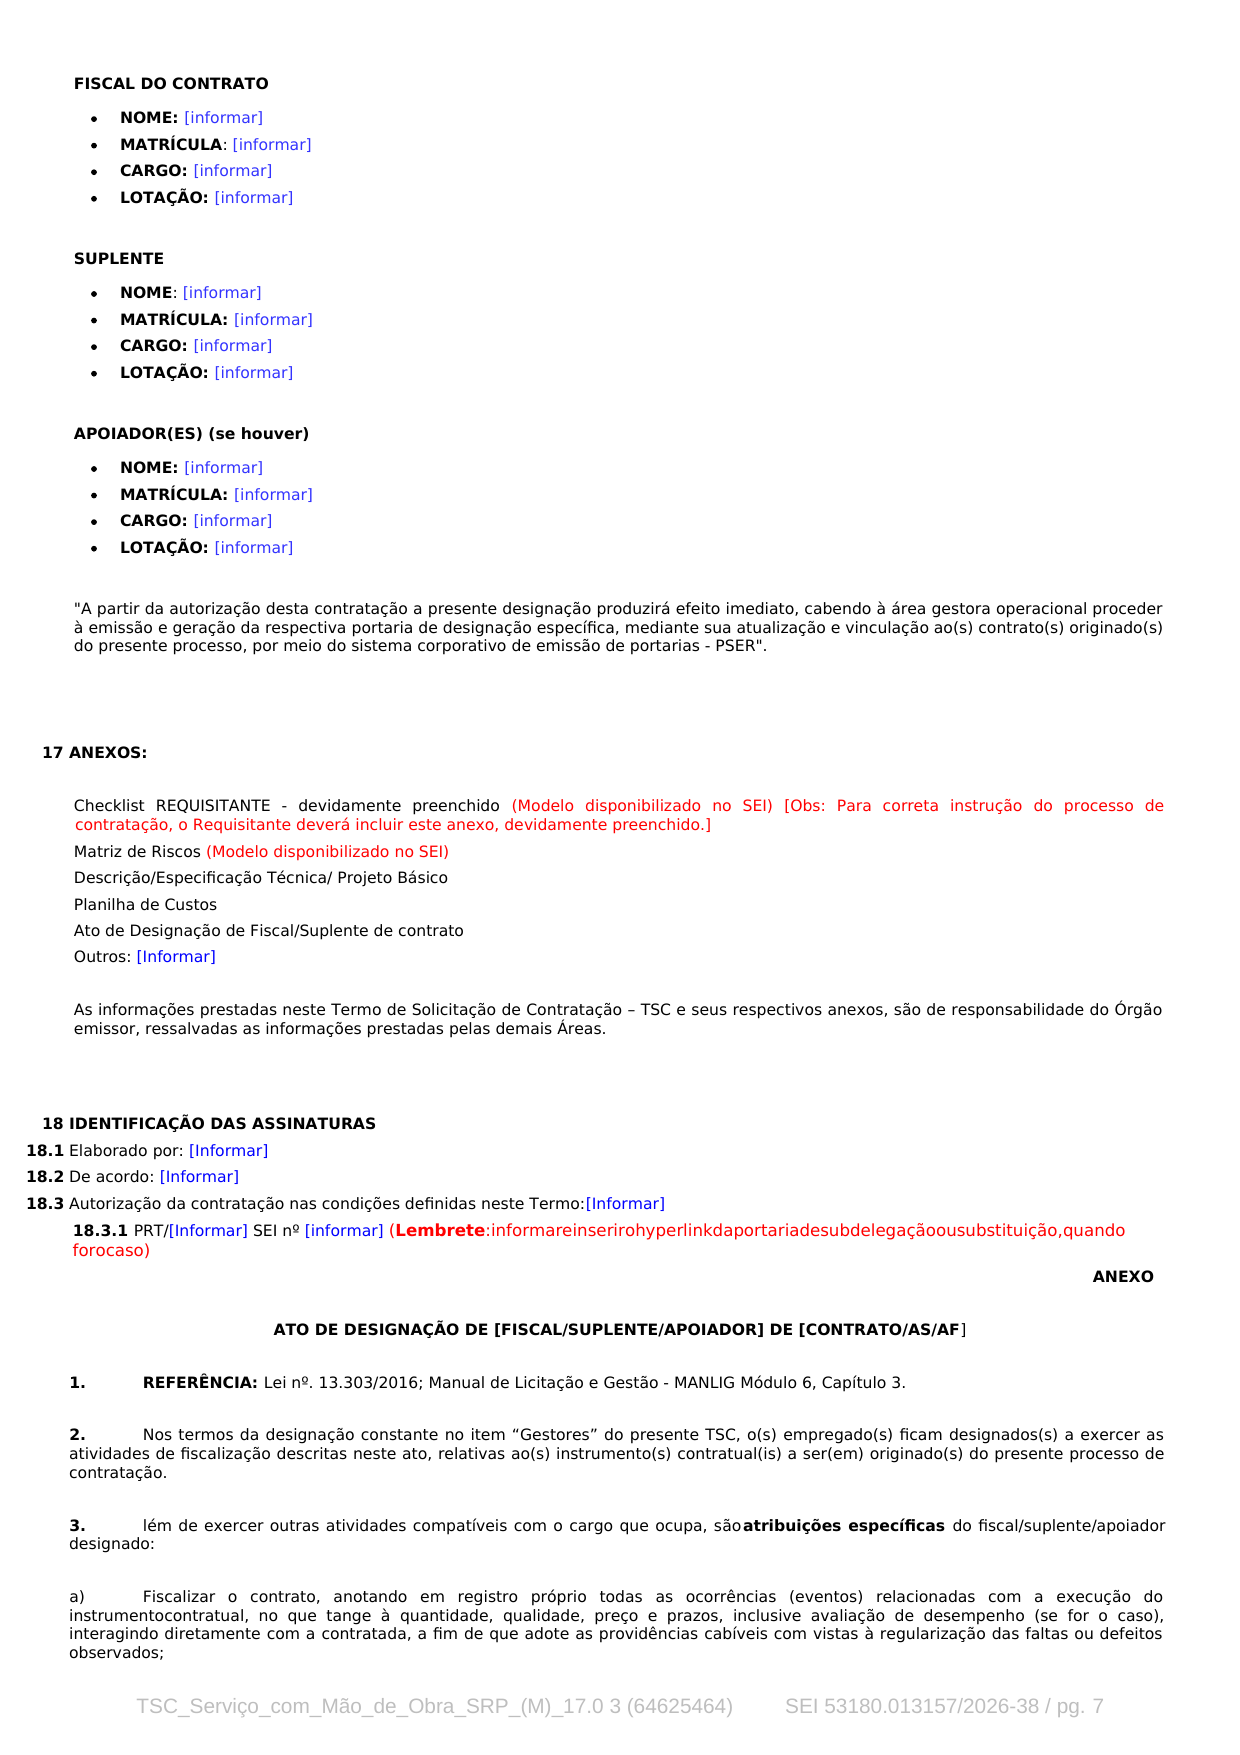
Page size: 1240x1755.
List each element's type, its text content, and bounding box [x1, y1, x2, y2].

list Elaborado por: [Informar] [26, 1142, 1166, 1160]
text Checklist REQUISITANTE - devidamente preenchido (Modelo disponibilizado no SEI) [Obs: Para correta instrução do processo de contratação, o Requisitante deverá incluir este anexo, devidamente preenchido.] [74, 797, 1165, 834]
text ANEXO [69, 1268, 1154, 1286]
text SUPLENTE [74, 250, 1181, 268]
text NOME: [informar] [92, 459, 1181, 477]
text LOTAÇÃO: [informar] [92, 189, 1181, 207]
list ANEXOS: [42, 743, 1181, 762]
list De acordo: [Informar] [26, 1168, 1166, 1186]
text ATO DE DESIGNAÇÃO DE [FISCAL/SUPLENTE/APOIADOR] DE [CONTRATO/AS/AF] [69, 1321, 1171, 1339]
text Ato de Designação de Fiscal/Suplente de contrato [74, 922, 1166, 940]
text 18.3.1 PRT/[Informar] SEI nº [informar] (Lembrete:informareinserirohyperlinkdaportariadesubdelegaçãoousubstituição,quando forocaso) [72, 1221, 1181, 1260]
text Matriz de Riscos (Modelo disponibilizado no SEI) [74, 843, 1165, 861]
text Planilha de Custos [74, 895, 1166, 914]
list Nos termos da designação constante no item “Gestores” do presente TSC, o(s) empregado(s) ficam designados(s) a exercer as atividades de fiscalização descritas neste ato, relativas ao(s) instrumento(s) contratual(is) a ser(em) originado(s) do presente processo de contratação. [69, 1426, 1166, 1482]
text MATRÍCULA: [informar] [92, 136, 1181, 154]
text CARGO: [informar] [92, 337, 1181, 356]
text Descrição/Especificação Técnica/ Projeto Básico [74, 869, 1166, 887]
text NOME: [informar] [92, 284, 1181, 302]
text "A partir da autorização desta contratação a presente designação produzirá efeito imediato, cabendo à área gestora operacional proceder à emissão e geração da respectiva portaria de designação específica, mediante sua atualização e vinculação ao(s) contrato(s) originado(s) do presente processo, por meio do sistema corporativo de emissão de portarias - PSER". [74, 600, 1166, 656]
text LOTAÇÃO: [informar] [92, 539, 1181, 557]
text MATRÍCULA: [informar] [92, 486, 1181, 504]
text Outros: [Informar] [74, 948, 1181, 966]
text APOIADOR(ES) (se houver) [74, 425, 1181, 443]
list Fiscalizar o contrato, anotando em registro próprio todas as ocorrências (eventos) relacionadas com a execução do instrumentocontratual, no que tange à quantidade, qualidade, preço e prazos, inclusive avaliação de desempenho (se for o caso), interagindo diretamente com a contratada, a fim de que adote as providências cabíveis com vistas à regularização das faltas ou defeitos observados; [69, 1588, 1166, 1662]
list REFERÊNCIA: Lei nº. 13.303/2016; Manual de Licitação e Gestão - MANLIG Módulo 6, Capítulo 3. [69, 1374, 1166, 1392]
text CARGO: [informar] [92, 162, 1181, 181]
list Autorização da contratação nas condições definidas neste Termo:[Informar] [26, 1195, 1166, 1213]
text As informações prestadas neste Termo de Solicitação de Contratação – TSC e seus respectivos anexos, são de responsabilidade do Órgão emissor, ressalvadas as informações prestadas pelas demais Áreas. [74, 1001, 1166, 1038]
text FISCAL DO CONTRATO [74, 75, 1181, 93]
text CARGO: [informar] [92, 512, 1181, 531]
text NOME: [informar] [92, 109, 1181, 127]
list lém de exercer outras atividades compatíveis com o cargo que ocupa, sãoatribuições específicas do fiscal/suplente/apoiador designado: [69, 1516, 1166, 1553]
list IDENTIFICAÇÃO DAS ASSINATURAS [42, 1115, 1181, 1133]
text MATRÍCULA: [informar] [92, 311, 1181, 329]
text LOTAÇÃO: [informar] [92, 364, 1181, 382]
